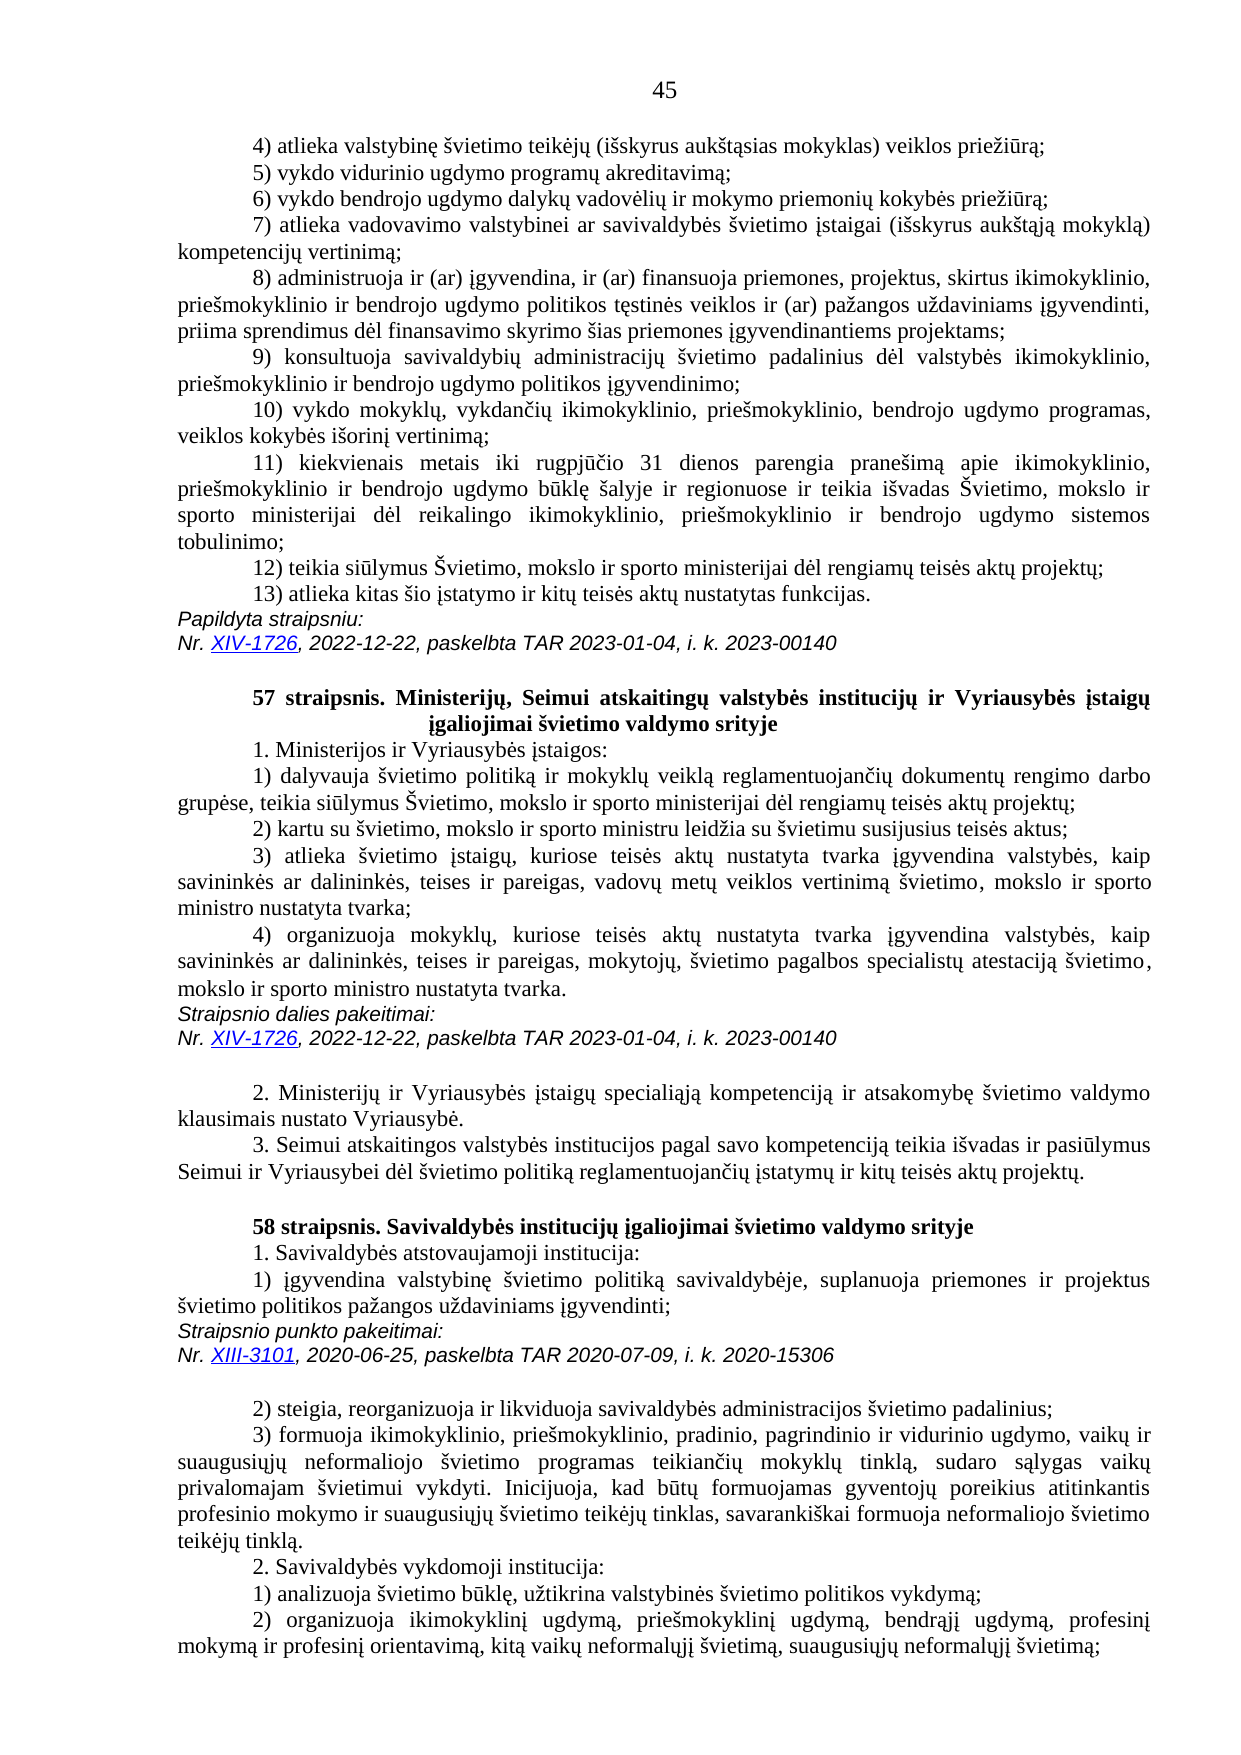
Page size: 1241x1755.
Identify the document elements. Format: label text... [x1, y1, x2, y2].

text 3) atlieka švietimo įstaigų, kuriose teisės aktų nustatyta tvarka įgyvendina valstybės, kaip savininkės ar dalininkės, teises ir pareigas, vadovų metų veiklos vertinimą švietimo, mokslo ir sporto ministro nustatyta tvarka; [177, 842, 1152, 921]
text 7) atlieka vadovavimo valstybinei ar savivaldybės švietimo įstaigai (išskyrus aukštąją mokyklą) kompetencijų vertinimą; [177, 212, 1152, 264]
text Papildyta straipsniu: [177, 607, 1152, 631]
text 1) įgyvendina valstybinę švietimo politiką savivaldybėje, suplanuoja priemones ir projektus švietimo politikos pažangos uždaviniams įgyvendinti; [177, 1266, 1152, 1318]
text 3. Seimui atskaitingos valstybės institucijos pagal savo kompetenciją teikia išvadas ir pasiūlymus Seimui ir Vyriausybei dėl švietimo politiką reglamentuojančių įstatymų ir kitų teisės aktų projektų. [177, 1132, 1152, 1184]
text 6) vykdo bendrojo ugdymo dalykų vadovėlių ir mokymo priemonių kokybės priežiūrą; [177, 185, 1152, 212]
text Straipsnio punkto pakeitimai: [177, 1318, 1152, 1342]
text 12) teikia siūlymus Švietimo, mokslo ir sporto ministerijai dėl rengiamų teisės aktų projektų; [177, 554, 1152, 581]
text 57 straipsnis. Ministerijų, Seimui atskaitingų valstybės institucijų ir Vyriausybės įstaigų įgaliojimai švietimo valdymo srityje [252, 683, 1152, 736]
text 4) atlieka valstybinę švietimo teikėjų (išskyrus aukštąsias mokyklas) veiklos priežiūrą; [177, 132, 1152, 159]
text 4) organizuoja mokyklų, kuriose teisės aktų nustatyta tvarka įgyvendina valstybės, kaip savininkės ar dalininkės, teises ir pareigas, mokytojų, švietimo pagalbos specialistų atestaciją švietimo, mokslo ir sporto ministro nustatyta tvarka. [177, 921, 1152, 1002]
text 3) formuoja ikimokyklinio, priešmokyklinio, pradinio, pagrindinio ir vidurinio ugdymo, vaikų ir suaugusiųjų neformaliojo švietimo programas teikiančių mokyklų tinklą, sudaro sąlygas vaikų privalomajam švietimui vykdyti. Inicijuoja, kad būtų formuojamas gyventojų poreikius atitinkantis profesinio mokymo ir suaugusiųjų švietimo teikėjų tinklas, savarankiškai formuoja neformaliojo švietimo teikėjų tinklą. [177, 1421, 1152, 1553]
text 2. Savivaldybės vykdomoji institucija: [177, 1553, 1152, 1579]
text 5) vykdo vidurinio ugdymo programų akreditavimą; [177, 159, 1152, 185]
text Nr. XIV-1726, 2022-12-22, paskelbta TAR 2023-01-04, i. k. 2023-00140 [177, 1026, 1152, 1050]
text 9) konsultuoja savivaldybių administracijų švietimo padalinius dėl valstybės ikimokyklinio, priešmokyklinio ir bendrojo ugdymo politikos įgyvendinimo; [177, 343, 1152, 396]
text 1. Ministerijos ir Vyriausybės įstaigos: [177, 736, 1152, 763]
text 1) dalyvauja švietimo politiką ir mokyklų veiklą reglamentuojančių dokumentų rengimo darbo grupėse, teikia siūlymus Švietimo, mokslo ir sporto ministerijai dėl rengiamų teisės aktų projektų; [177, 763, 1152, 815]
text Straipsnio dalies pakeitimai: [177, 1002, 1152, 1026]
text Nr. XIV-1726, 2022-12-22, paskelbta TAR 2023-01-04, i. k. 2023-00140 [177, 631, 1152, 655]
text 2) steigia, reorganizuoja ir likviduoja savivaldybės administracijos švietimo padalinius; [177, 1395, 1152, 1421]
text 58 straipsnis. Savivaldybės institucijų įgaliojimai švietimo valdymo srityje [177, 1213, 1152, 1239]
text 2) organizuoja ikimokyklinį ugdymą, priešmokyklinį ugdymą, bendrąjį ugdymą, profesinį mokymą ir profesinį orientavimą, kitą vaikų neformalųjį švietimą, suaugusiųjų neformalųjį švietimą; [177, 1606, 1152, 1659]
text 13) atlieka kitas šio įstatymo ir kitų teisės aktų nustatytas funkcijas. [177, 581, 1152, 607]
text 2) kartu su švietimo, mokslo ir sporto ministru leidžia su švietimu susijusius teisės aktus; [177, 815, 1152, 842]
text 1. Savivaldybės atstovaujamoji institucija: [177, 1239, 1152, 1266]
text 10) vykdo mokyklų, vykdančių ikimokyklinio, priešmokyklinio, bendrojo ugdymo programas, veiklos kokybės išorinį vertinimą; [177, 396, 1152, 449]
text 11) kiekvienais metais iki rugpjūčio 31 dienos parengia pranešimą apie ikimokyklinio, priešmokyklinio ir bendrojo ugdymo būklę šalyje ir regionuose ir teikia išvadas Švietimo, mokslo ir sporto ministerijai dėl reikalingo ikimokyklinio, priešmokyklinio ir bendrojo ugdymo sistemos tobulinimo; [177, 449, 1152, 554]
text 1) analizuoja švietimo būklę, užtikrina valstybinės švietimo politikos vykdymą; [177, 1579, 1152, 1606]
text 8) administruoja ir (ar) įgyvendina, ir (ar) finansuoja priemones, projektus, skirtus ikimokyklinio, priešmokyklinio ir bendrojo ugdymo politikos tęstinės veiklos ir (ar) pažangos uždaviniams įgyvendinti, priima sprendimus dėl finansavimo skyrimo šias priemones įgyvendinantiems projektams; [177, 264, 1152, 343]
text 2. Ministerijų ir Vyriausybės įstaigų specialiąją kompetenciją ir atsakomybę švietimo valdymo klausimais nustato Vyriausybė. [177, 1079, 1152, 1132]
text Nr. XIII-3101, 2020-06-25, paskelbta TAR 2020-07-09, i. k. 2020-15306 [177, 1342, 1152, 1366]
